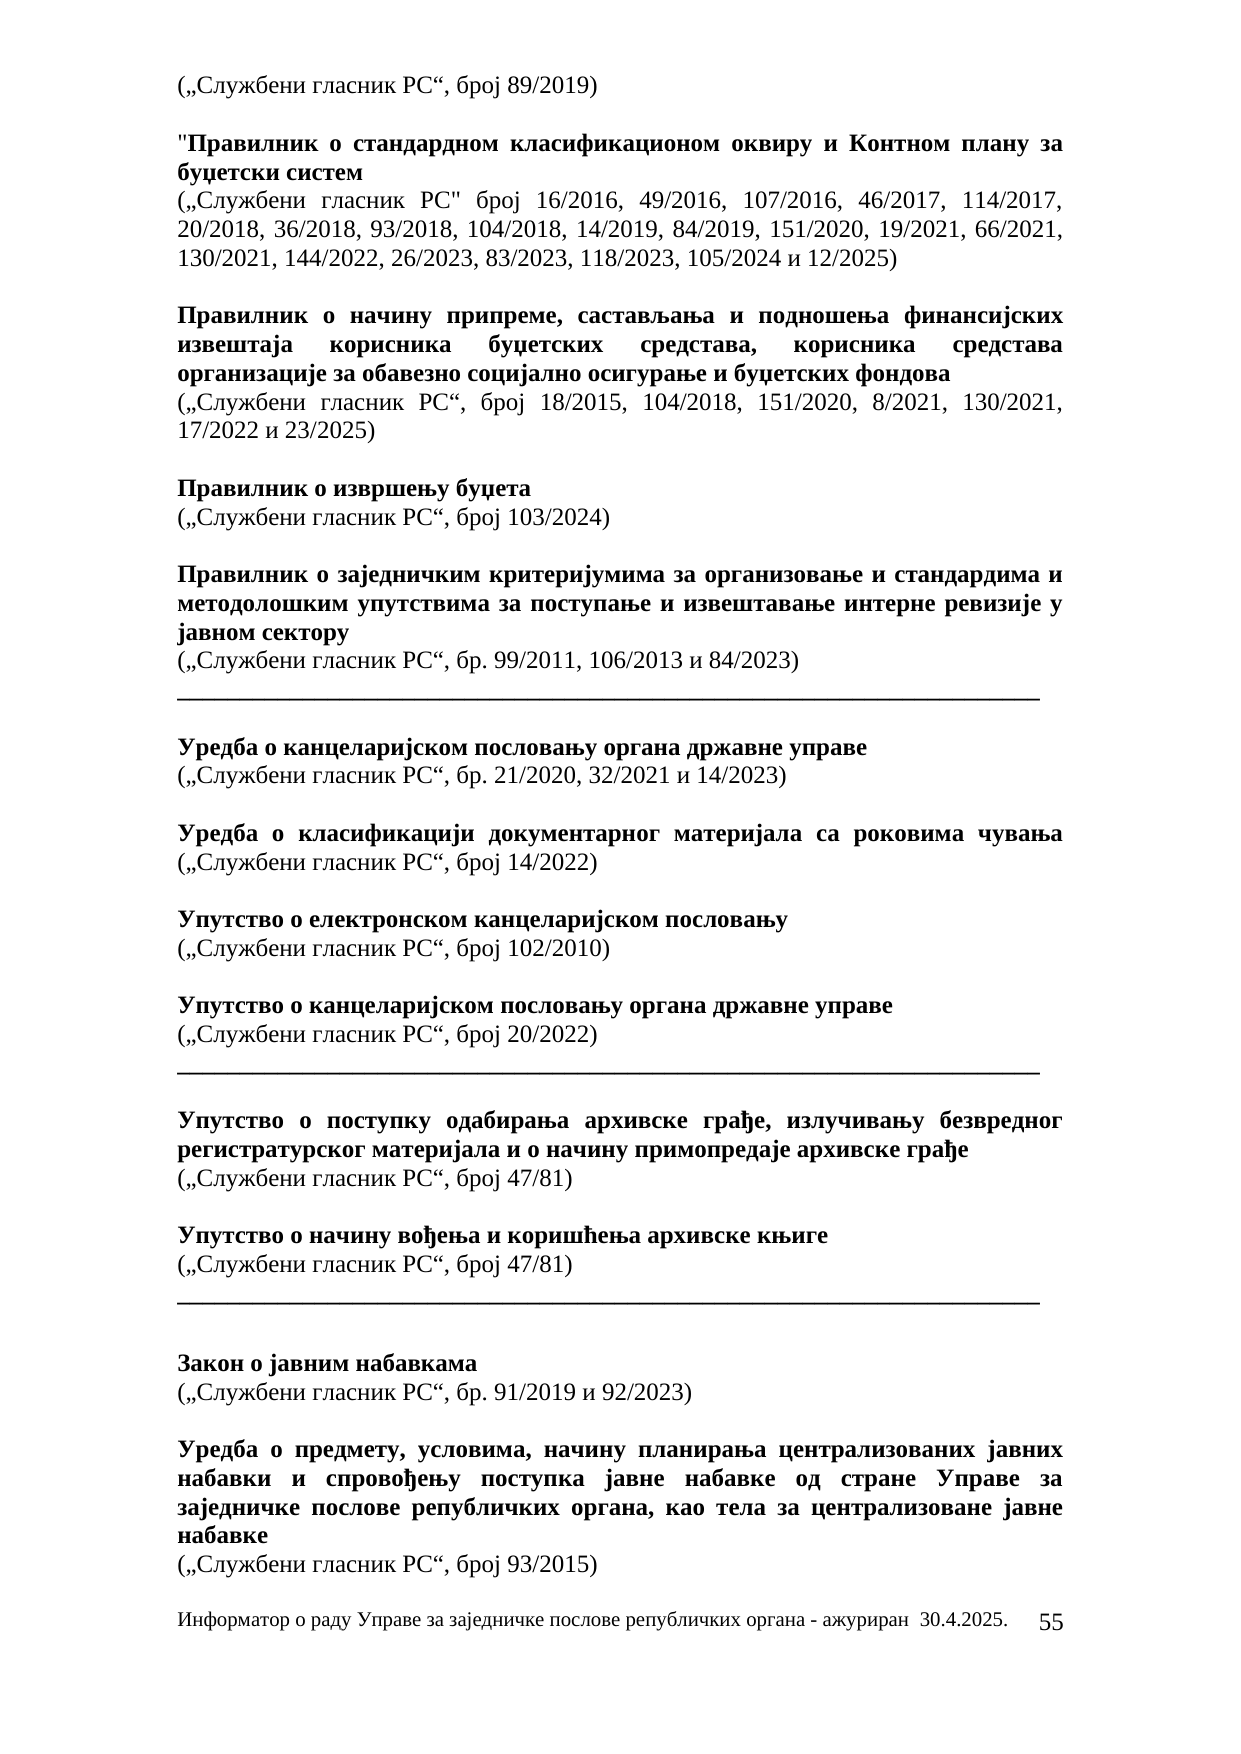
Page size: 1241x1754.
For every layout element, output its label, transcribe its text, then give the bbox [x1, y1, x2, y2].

text („Службени гласник РС“, бр. 91/2019 и 92/2023) [177, 1377, 1063, 1406]
text _____________________________________________________________________ [177, 1048, 1063, 1077]
text Правилник о начину припреме, састављања и подношења финансијских извештаја корисника буџетских средстава, корисника средстава организације за обавезно социјално осигурање и буџетских фондова [177, 301, 1063, 387]
text _____________________________________________________________________ [177, 674, 1063, 703]
text Уредба о класификацији документарног материјала са роковима чувања („Службени гласник РС“, број 14/2022) [177, 818, 1063, 876]
text Упутство о електронском канцеларијском пословању [177, 904, 1063, 933]
text („Службени гласник РС“, број 93/2015) [177, 1549, 1063, 1578]
text Упутство о поступку одабирања архивске грађе, излучивању безвредног регистратурског материјала и о начину примопредаје архивске грађе [177, 1106, 1063, 1163]
text („Службени гласник РС“, број 20/2022) [177, 1019, 1063, 1048]
text („Службени гласник РС" број 16/2016, 49/2016, 107/2016, 46/2017, 114/2017, 20/2018, 36/2018, 93/2018, 104/2018, 14/2019, 84/2019, 151/2020, 19/2021, 66/2021, 130/2021, 144/2022, 26/2023, 83/2023, 118/2023, 105/2024 и 12/2025) [177, 186, 1063, 272]
text "Правилник о стандардном класификационом оквиру и Контном плану за буџетски систем [177, 128, 1063, 186]
text („Службени гласник РС“, бр. 99/2011, 106/2013 и 84/2023) [177, 646, 1063, 674]
text Уредба о канцеларијском пословању органа државне управе [177, 732, 1063, 761]
text („Службени гласник РС“, бр. 21/2020, 32/2021 и 14/2023) [177, 761, 1063, 789]
text Правилник о извршењу буџета [177, 473, 1063, 502]
text Уредба о предмету, условима, начину планирања централизованих јавних набавки и спровођењу поступка јавне набавке од стране Управе за заједничке послове републичких органа, као тела за централизоване јавне набавке [177, 1434, 1063, 1549]
text („Службени гласник РС“, број 102/2010) [177, 933, 1063, 962]
text Упутство о начину вођења и коришћења архивске књиге [177, 1221, 1063, 1249]
text („Службени гласник РС“, број 103/2024) [177, 502, 1063, 531]
text („Службени гласник РС“, број 47/81) [177, 1249, 1063, 1278]
text („Службени гласник РС“, број 18/2015, 104/2018, 151/2020, 8/2021, 130/2021, 17/2022 и 23/2025) [177, 387, 1063, 444]
text Закон о јавним набавкама [177, 1348, 1063, 1377]
text Правилник о заједничким критеријумима за организовање и стандардима и методолошким упутствима за поступање и извештавање интерне ревизије у јавном сектору [177, 559, 1063, 646]
text („Службени гласник РС“, број 47/81) [177, 1163, 1063, 1192]
text Упутство о канцеларијском пословању органа државне управе [177, 991, 1063, 1019]
text („Службени гласник РС“, број 89/2019) [177, 71, 1063, 99]
text _____________________________________________________________________ [177, 1278, 1063, 1307]
